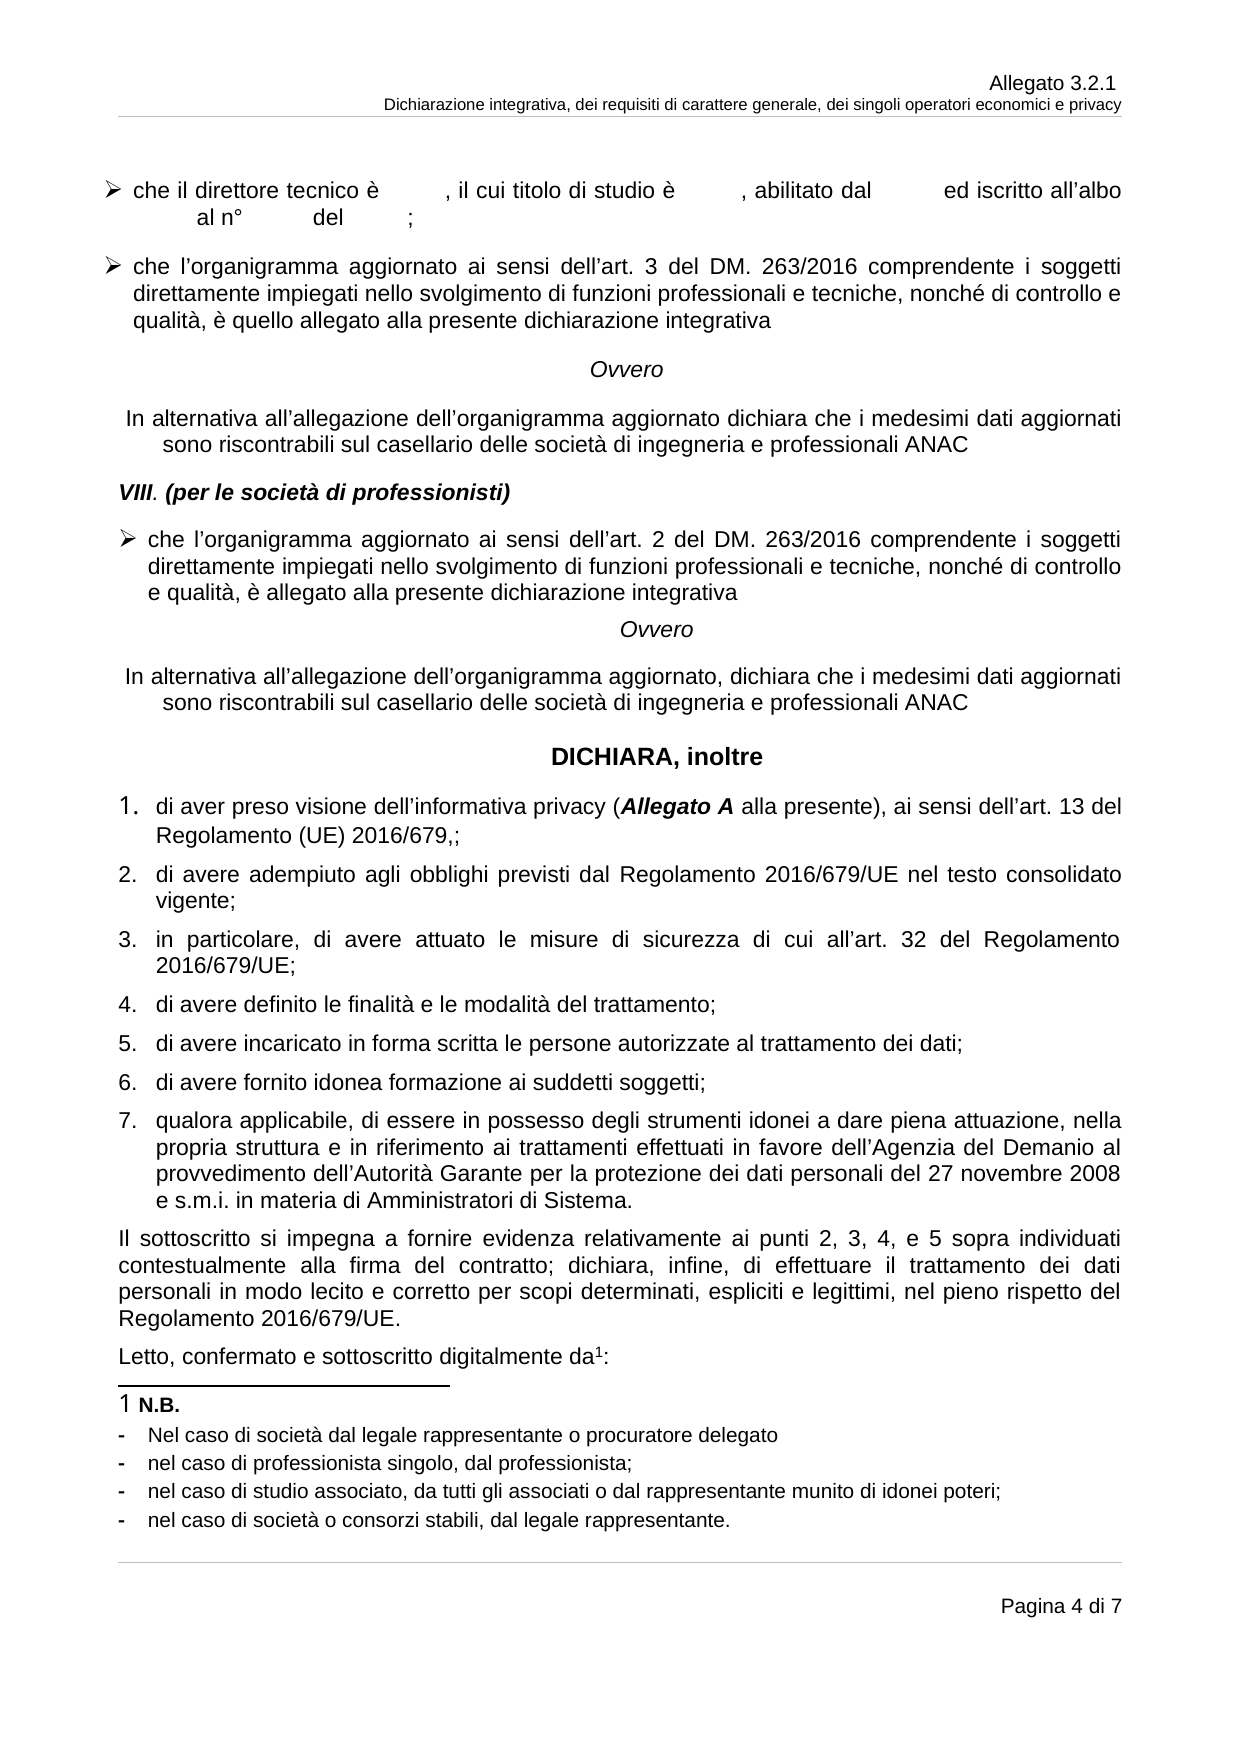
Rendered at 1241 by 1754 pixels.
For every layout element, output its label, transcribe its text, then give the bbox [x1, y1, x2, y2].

list Nel caso di società dal legale rappresentante o procuratore delegato [118, 1420, 1122, 1448]
text Letto, confermato e sottoscritto digitalmente da: [118, 1343, 1122, 1370]
text Ovvero [193, 616, 1122, 642]
list di avere incaricato in forma scritta le persone autorizzate al trattamento dei dati; [118, 1030, 1122, 1056]
list nel caso di società o consorzi stabili, dal legale rappresentante. [118, 1505, 1122, 1533]
list che l’organigramma aggiornato ai sensi dell’art. 2 del DM. 263/2016 comprendente i soggetti direttamente impiegati nello svolgimento di funzioni professionali e tecniche, nonché di controllo e qualità, è allegato alla presente dichiarazione integrativa [118, 526, 1122, 605]
list di avere fornito idonea formazione ai suddetti soggetti; [118, 1069, 1122, 1095]
list di aver preso visione dell’informativa privacy (Allegato A alla presente), ai sensi dell’art. 13 del Regolamento (UE) 2016/679,; [118, 788, 1122, 848]
list nel caso di studio associato, da tutti gli associati o dal rappresentante munito di idonei poteri; [118, 1477, 1122, 1505]
text N.B. [118, 1386, 1122, 1420]
text In alternativa all’allegazione dell’organigramma aggiornato, dichiara che i medesimi dati aggiornati sono riscontrabili sul casellario delle società di ingegneria e professionali ANAC [118, 663, 1122, 716]
text DICHIARA, inoltre [118, 742, 1122, 771]
list di avere adempiuto agli obblighi previsti dal Regolamento 2016/679/UE nel testo consolidato vigente; [118, 861, 1122, 913]
list qualora applicabile, di essere in possesso degli strumenti idonei a dare piena attuazione, nella propria struttura e in riferimento ai trattamenti effettuati in favore dell’Agenzia del Demanio al provvedimento dell’Autorità Garante per la protezione dei dati personali del 27 novembre 2008 e s.m.i. in materia di Amministratori di Sistema. [118, 1107, 1122, 1213]
text VIII. (per le società di professionisti) [118, 479, 1122, 505]
text Ovvero [133, 356, 1122, 382]
list che il direttore tecnico è , il cui titolo di studio è , abilitato dal ed iscritto all’albo al n° del ; [103, 177, 1122, 230]
list di avere definito le finalità e le modalità del trattamento; [118, 991, 1122, 1017]
list in particolare, di avere attuato le misure di sicurezza di cui all’art. 32 del Regolamento 2016/679/UE; [118, 926, 1122, 978]
text Il sottoscritto si impegna a fornire evidenza relativamente ai punti 2, 3, 4, e 5 sopra individuati contestualmente alla firma del contratto; dichiara, infine, di effettuare il trattamento dei dati personali in modo lecito e corretto per scopi determinati, espliciti e legittimi, nel pieno rispetto del Regolamento 2016/679/UE. [118, 1225, 1122, 1331]
text In alternativa all’allegazione dell’organigramma aggiornato dichiara che i medesimi dati aggiornati sono riscontrabili sul casellario delle società di ingegneria e professionali ANAC [118, 405, 1122, 458]
list che l’organigramma aggiornato ai sensi dell’art. 3 del DM. 263/2016 comprendente i soggetti direttamente impiegati nello svolgimento di funzioni professionali e tecniche, nonché di controllo e qualità, è quello allegato alla presente dichiarazione integrativa [103, 253, 1122, 333]
list nel caso di professionista singolo, dal professionista; [118, 1448, 1122, 1477]
